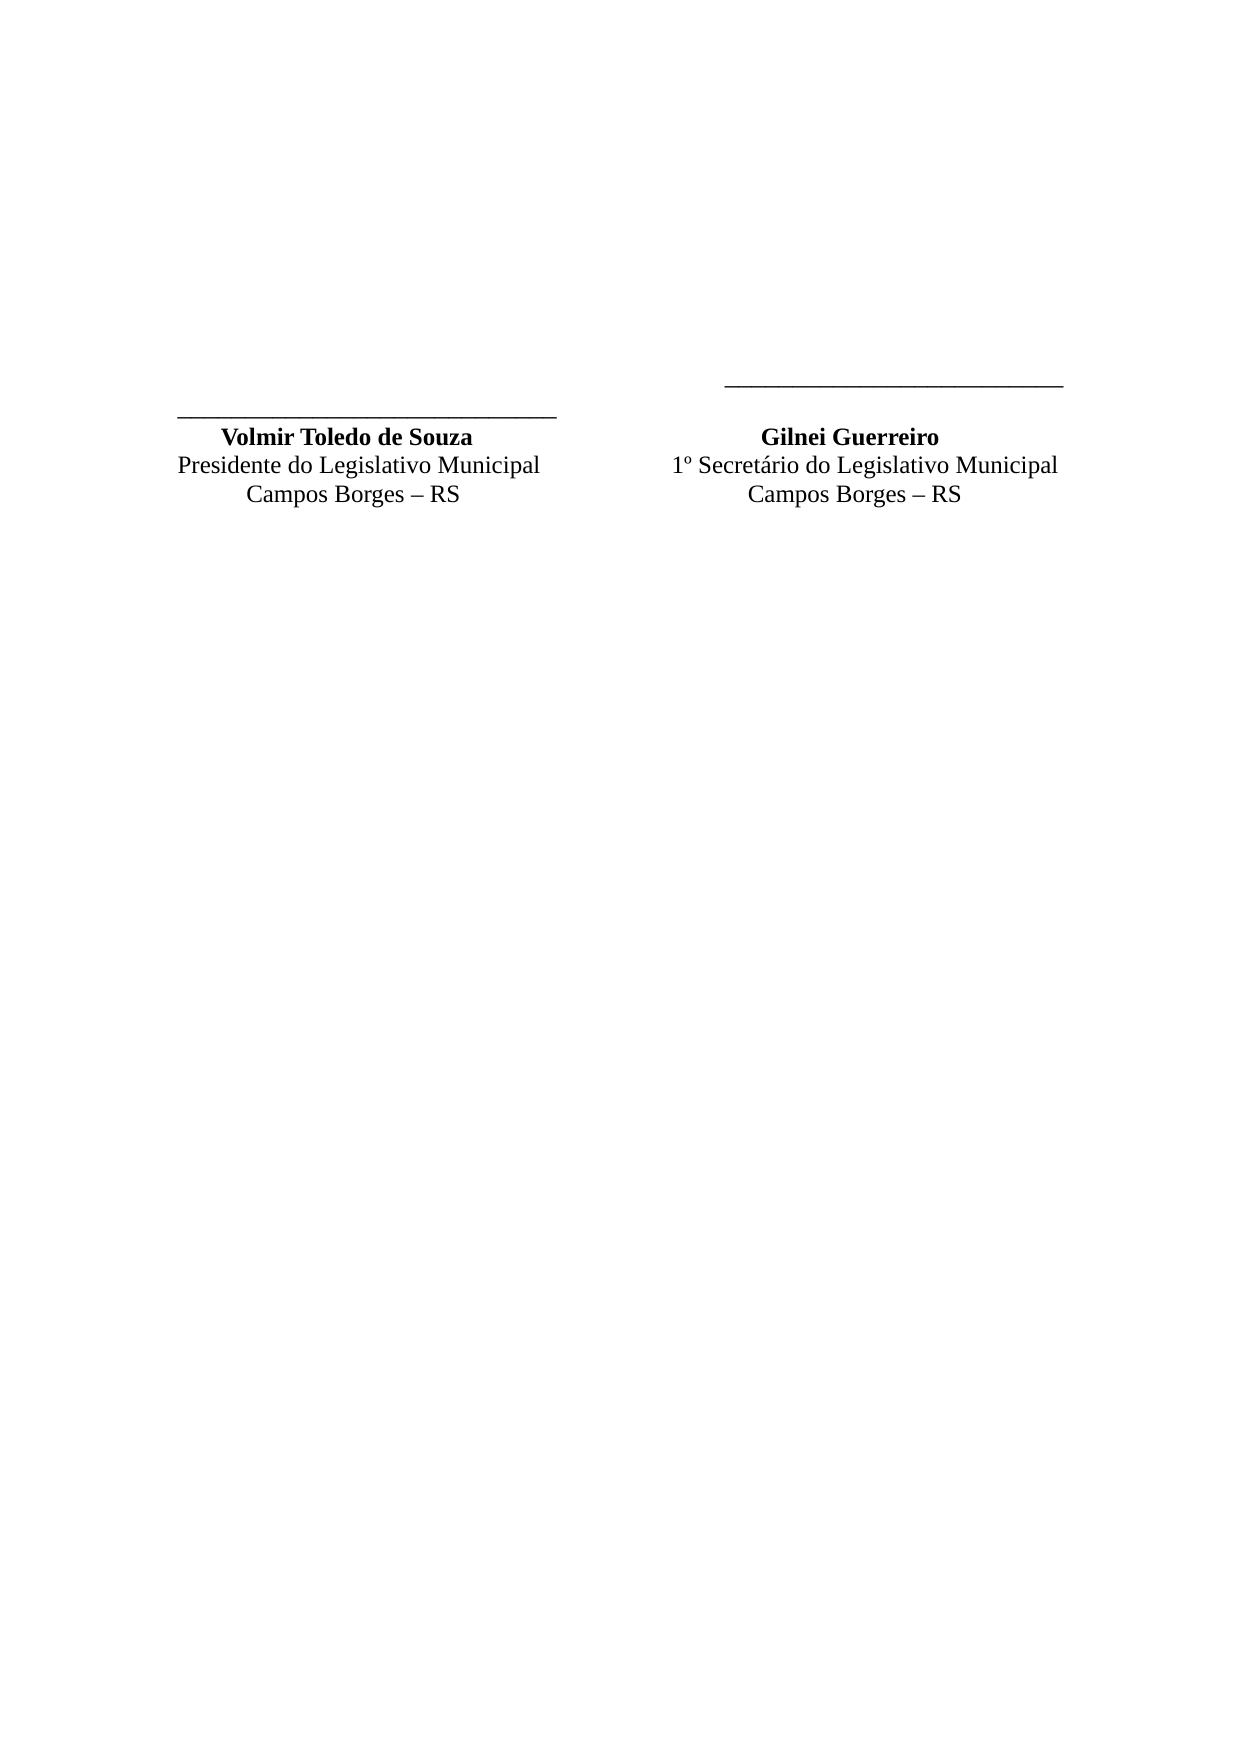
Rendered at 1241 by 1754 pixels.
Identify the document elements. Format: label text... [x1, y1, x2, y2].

text Volmir Toledo de Souza Gilnei Guerreiro [177, 422, 1063, 450]
text Presidente do Legislativo Municipal 1º Secretário do Legislativo Municipal [177, 450, 1063, 479]
text _________________________ ____________________________ [177, 359, 1063, 422]
text Campos Borges – RS Campos Borges – RS [177, 479, 1063, 508]
